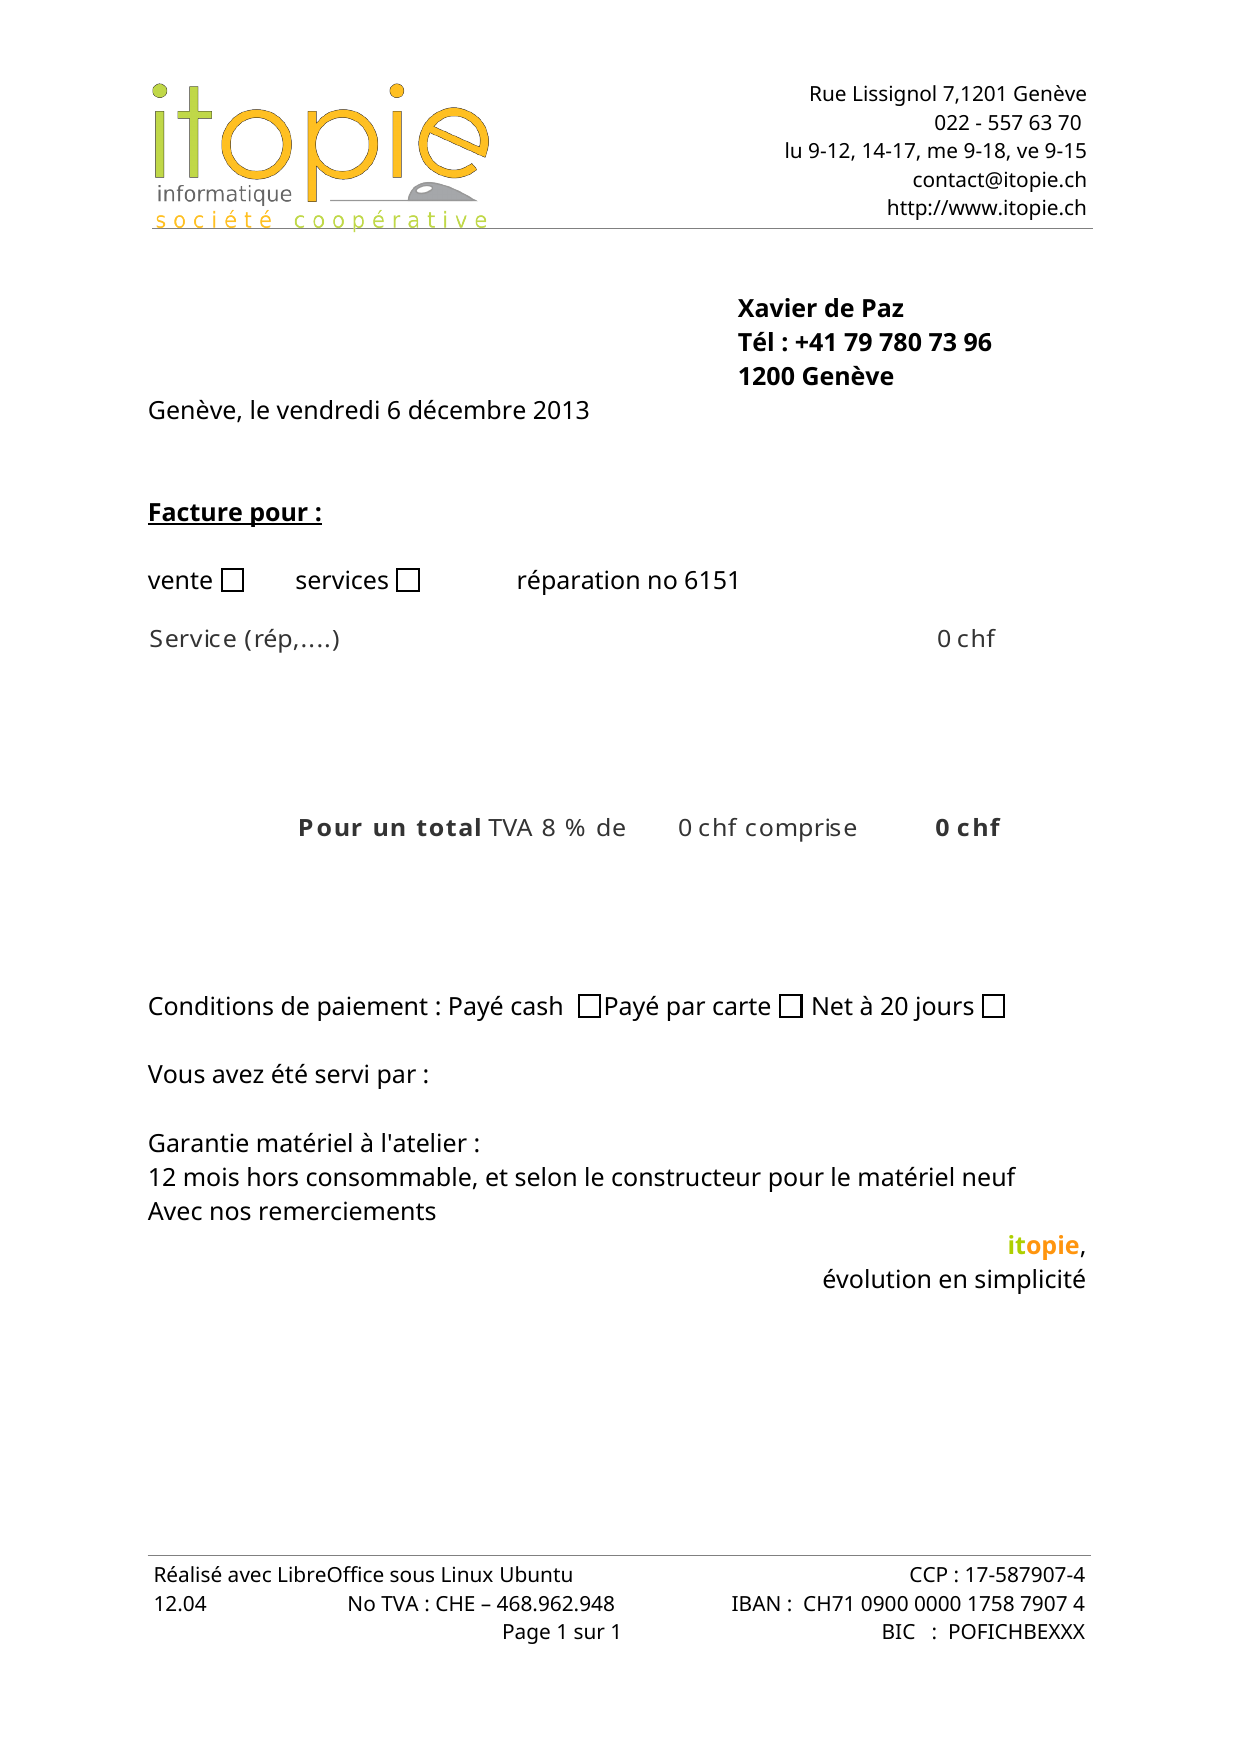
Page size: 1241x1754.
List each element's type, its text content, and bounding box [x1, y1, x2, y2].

text Genève, le vendredi 6 décembre 2013 [148, 392, 1093, 427]
text itopie, [148, 1227, 1093, 1262]
text Avec nos remerciements [148, 1193, 1093, 1227]
text Vous avez été servi par : [148, 1057, 1093, 1091]
text évolution en simplicité [148, 1262, 1093, 1296]
picture [138, 72, 500, 244]
text Garantie matériel à l'atelier : [148, 1125, 1093, 1159]
text vente services réparation no 6151 [148, 563, 1093, 597]
text Xavier de Paz [148, 290, 1093, 324]
text Conditions de paiement : Payé cash Payé par carte Net à 20 jours [148, 989, 1093, 1023]
text 12 mois hors consommable, et selon le constructeur pour le matériel neuf [148, 1159, 1093, 1193]
text Facture pour : [148, 495, 1093, 529]
text Tél : +41 79 780 73 96 [148, 324, 1093, 358]
text 1200 Genève [148, 358, 1093, 392]
